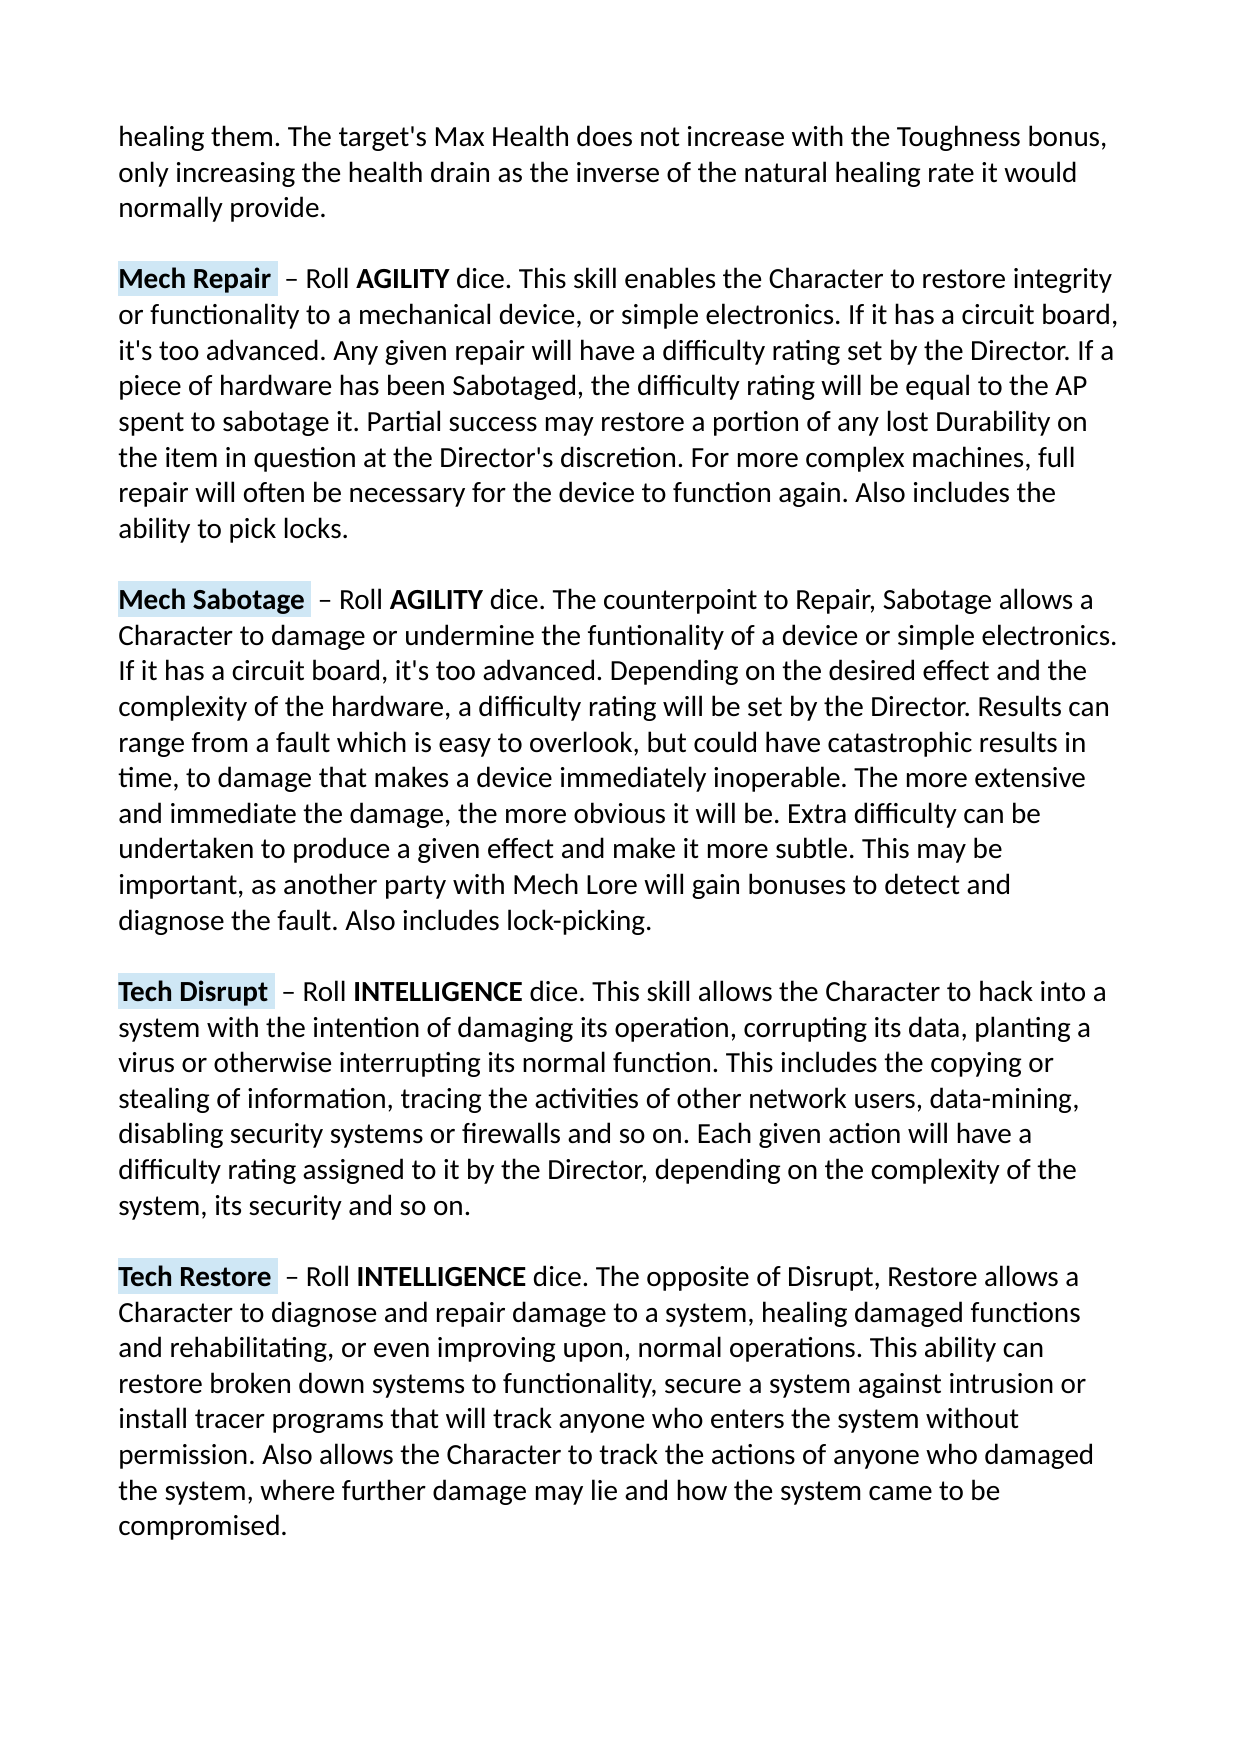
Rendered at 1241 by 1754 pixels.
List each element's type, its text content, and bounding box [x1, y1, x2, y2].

text Tech Restore – Roll INTELLIGENCE dice. The opposite of Disrupt, Restore allows a Character to diagnose and repair damage to a system, healing damaged functions and rehabilitating, or even improving upon, normal operations. This ability can restore broken down systems to functionality, secure a system against intrusion or install tracer programs that will track anyone who enters the system without permission. Also allows the Character to track the actions of anyone who damaged the system, where further damage may lie and how the system came to be compromised. [118, 1258, 1122, 1543]
text Mech Repair – Roll AGILITY dice. This skill enables the Character to restore integrity or functionality to a mechanical device, or simple electronics. If it has a circuit board, it's too advanced. Any given repair will have a difficulty rating set by the Director. If a piece of hardware has been Sabotaged, the difficulty rating will be equal to the AP spent to sabotage it. Partial success may restore a portion of any lost Durability on the item in question at the Director's discretion. For more complex machines, full repair will often be necessary for the device to function again. Also includes the ability to pick locks. [118, 261, 1122, 546]
text Tech Disrupt – Roll INTELLIGENCE dice. This skill allows the Character to hack into a system with the intention of damaging its operation, corrupting its data, planting a virus or otherwise interrupting its normal function. This includes the copying or stealing of information, tracing the activities of other network users, data-mining, disabling security systems or firewalls and so on. Each given action will have a difficulty rating assigned to it by the Director, depending on the complexity of the system, its security and so on. [118, 973, 1122, 1222]
text Mech Sabotage – Roll AGILITY dice. The counterpoint to Repair, Sabotage allows a Character to damage or undermine the funtionality of a device or simple electronics. If it has a circuit board, it's too advanced. Depending on the desired effect and the complexity of the hardware, a difficulty rating will be set by the Director. Results can range from a fault which is easy to overlook, but could have catastrophic results in time, to damage that makes a device immediately inoperable. The more extensive and immediate the damage, the more obvious it will be. Extra difficulty can be undertaken to produce a given effect and make it more subtle. This may be important, as another party with Mech Lore will gain bonuses to detect and diagnose the fault. Also includes lock-picking. [118, 581, 1122, 937]
text healing them. The target's Max Health does not increase with the Toughness bonus, only increasing the health drain as the inverse of the natural healing rate it would normally provide. [118, 118, 1122, 225]
